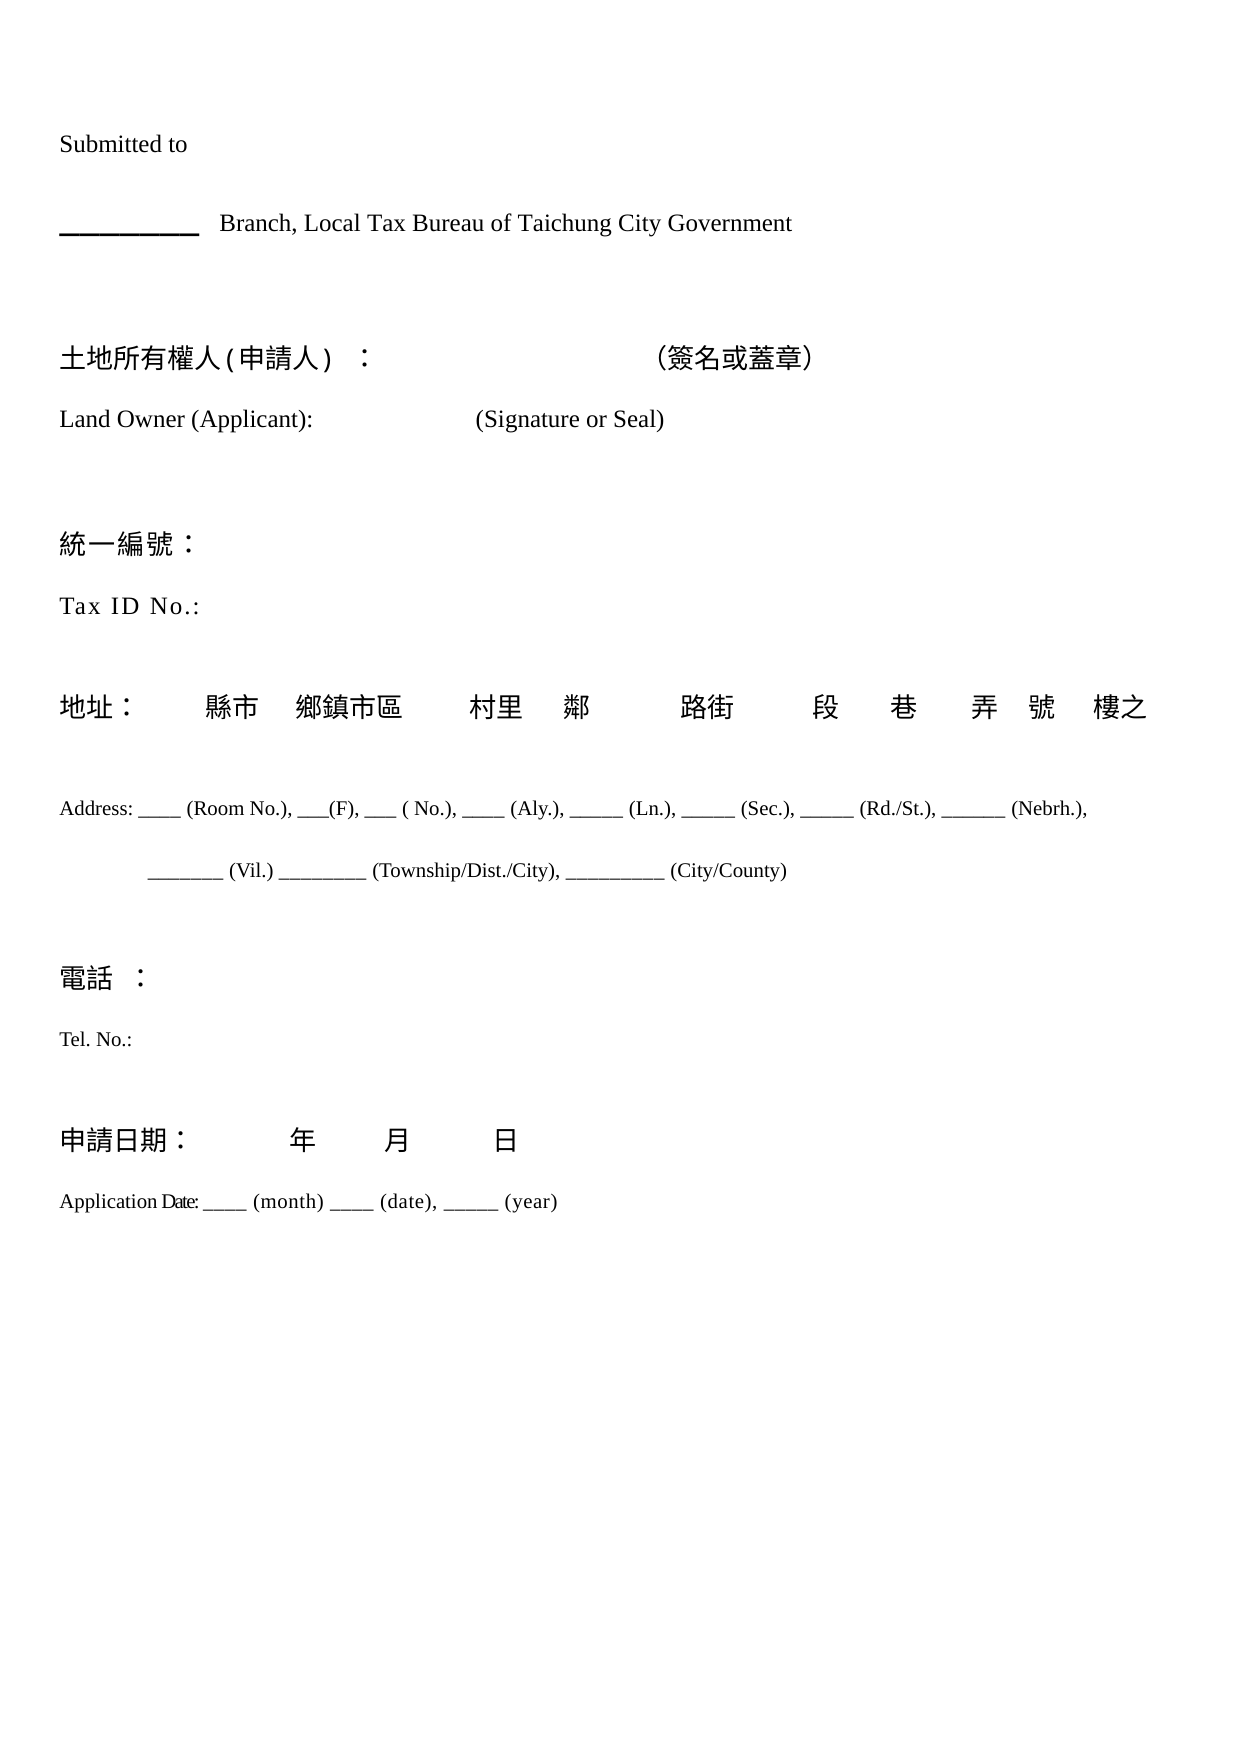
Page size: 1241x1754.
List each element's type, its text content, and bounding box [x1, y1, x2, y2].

text 土地所有權人(申請人) ： （簽名或蓋章） [59, 314, 1181, 376]
text 地址： 縣市 鄉鎮市區 村里 鄰 路街 段 巷 弄 號 樓之 [59, 664, 1181, 726]
text _______ Branch, Local Tax Bureau of Taichung City Government [59, 176, 1181, 239]
text Tel. No.: [59, 997, 1181, 1060]
text Tax ID No.: [59, 564, 1181, 626]
text 申請日期： 年 月 日 [59, 1097, 1181, 1160]
text 統一編號： [59, 501, 1181, 564]
text Submitted to [59, 101, 1181, 164]
text Land Owner (Applicant): (Signature or Seal) [59, 376, 1181, 439]
text Address: ____ (Room No.), ___(F), ___ ( No.), ____ (Aly.), _____ (Ln.), _____ (Sec.), _____ (Rd./St.), ______ (Nebrh.), _______ (Vil.) ________ (Township/Dist./City), _________ (City/County) [59, 766, 1181, 891]
text Application Date: ____ (month) ____ (date), _____ (year) [59, 1160, 1181, 1222]
text 電話 ： [59, 935, 1181, 997]
